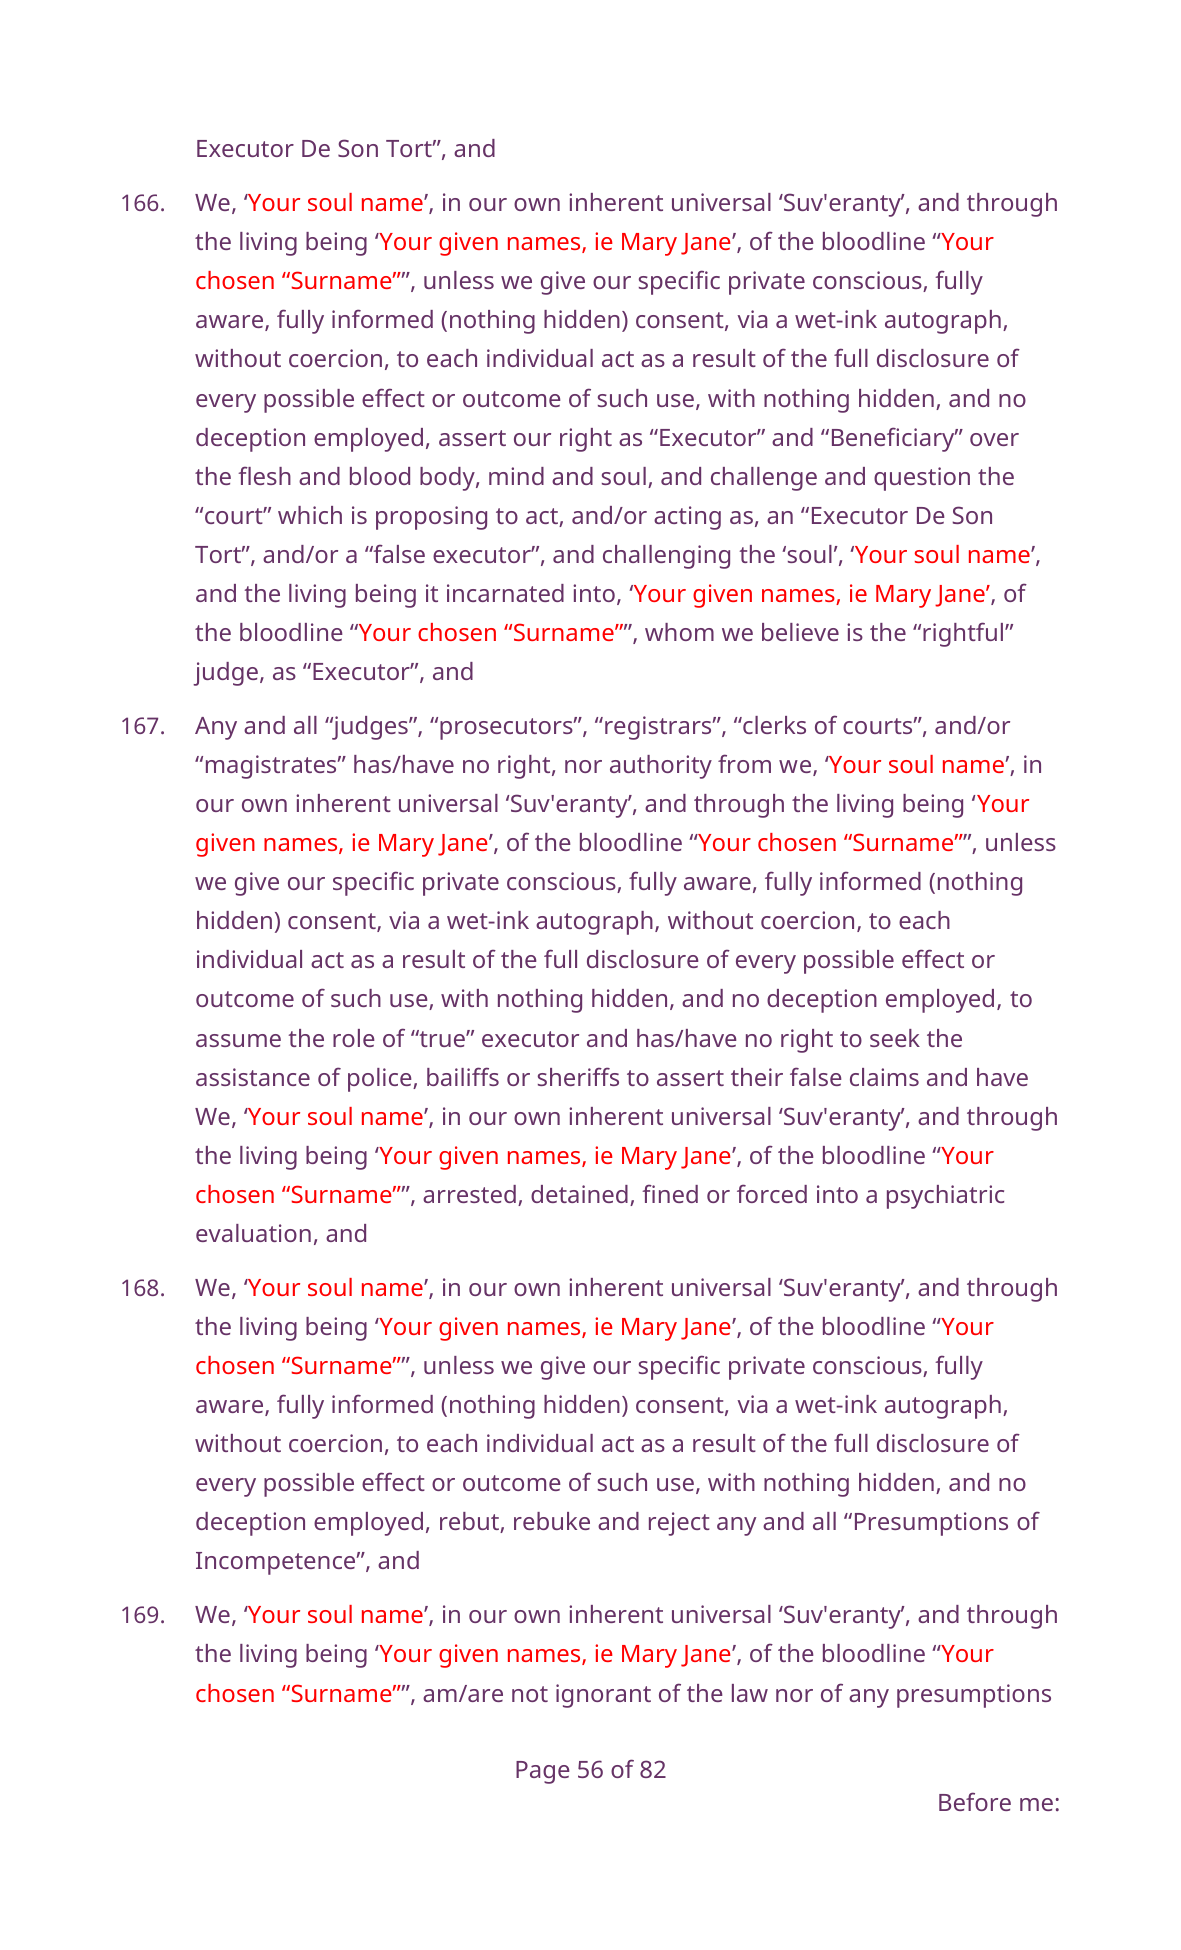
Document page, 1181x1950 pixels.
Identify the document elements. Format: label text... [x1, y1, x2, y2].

list We, ‘Your soul name’, in our own inherent universal ‘Suv'eranty’, and through the living being ‘Your given names, ie Mary Jane’, of the bloodline “Your chosen “Surname””, unless we give our specific private conscious, fully aware, fully informed (nothing hidden) consent, via a wet-ink autograph, without coercion, to each individual act as a result of the full disclosure of every possible effect or outcome of such use, with nothing hidden, and no deception employed, assert our right as “Executor” and “Beneficiary” over the flesh and blood body, mind and soul, and challenge and question the “court” which is proposing to act, and/or acting as, an “Executor De Son Tort”, and/or a “false executor”, and challenging the ‘soul’, ‘Your soul name’, and the living being it incarnated into, ‘Your given names, ie Mary Jane’, of the bloodline “Your chosen “Surname””, whom we believe is the “rightful” judge, as “Executor”, and [120, 186, 1061, 687]
list We, ‘Your soul name’, in our own inherent universal ‘Suv'eranty’, and through the living being ‘Your given names, ie Mary Jane’, of the bloodline “Your chosen “Surname””, unless we give our specific private conscious, fully aware, fully informed (nothing hidden) consent, via a wet-ink autograph, without coercion, to each individual act as a result of the full disclosure of every possible effect or outcome of such use, with nothing hidden, and no deception employed, rebut, rebuke and reject any and all “Presumptions of Incompetence”, and [120, 1271, 1061, 1577]
list Executor De Son Tort”, and [120, 132, 1061, 164]
list Any and all “judges”, “prosecutors”, “registrars”, “clerks of courts”, and/or “magistrates” has/have no right, nor authority from we, ‘Your soul name’, in our own inherent universal ‘Suv'eranty’, and through the living being ‘Your given names, ie Mary Jane’, of the bloodline “Your chosen “Surname””, unless we give our specific private conscious, fully aware, fully informed (nothing hidden) consent, via a wet-ink autograph, without coercion, to each individual act as a result of the full disclosure of every possible effect or outcome of such use, with nothing hidden, and no deception employed, to assume the role of “true” executor and has/have no right to seek the assistance of police, bailiffs or sheriffs to assert their false claims and have We, ‘Your soul name’, in our own inherent universal ‘Suv'eranty’, and through the living being ‘Your given names, ie Mary Jane’, of the bloodline “Your chosen “Surname””, arrested, detained, fined or forced into a psychiatric evaluation, and [120, 709, 1061, 1249]
list We, ‘Your soul name’, in our own inherent universal ‘Suv'eranty’, and through the living being ‘Your given names, ie Mary Jane’, of the bloodline “Your chosen “Surname””, am/are not ignorant of the law nor of any presumptions [120, 1598, 1061, 1709]
